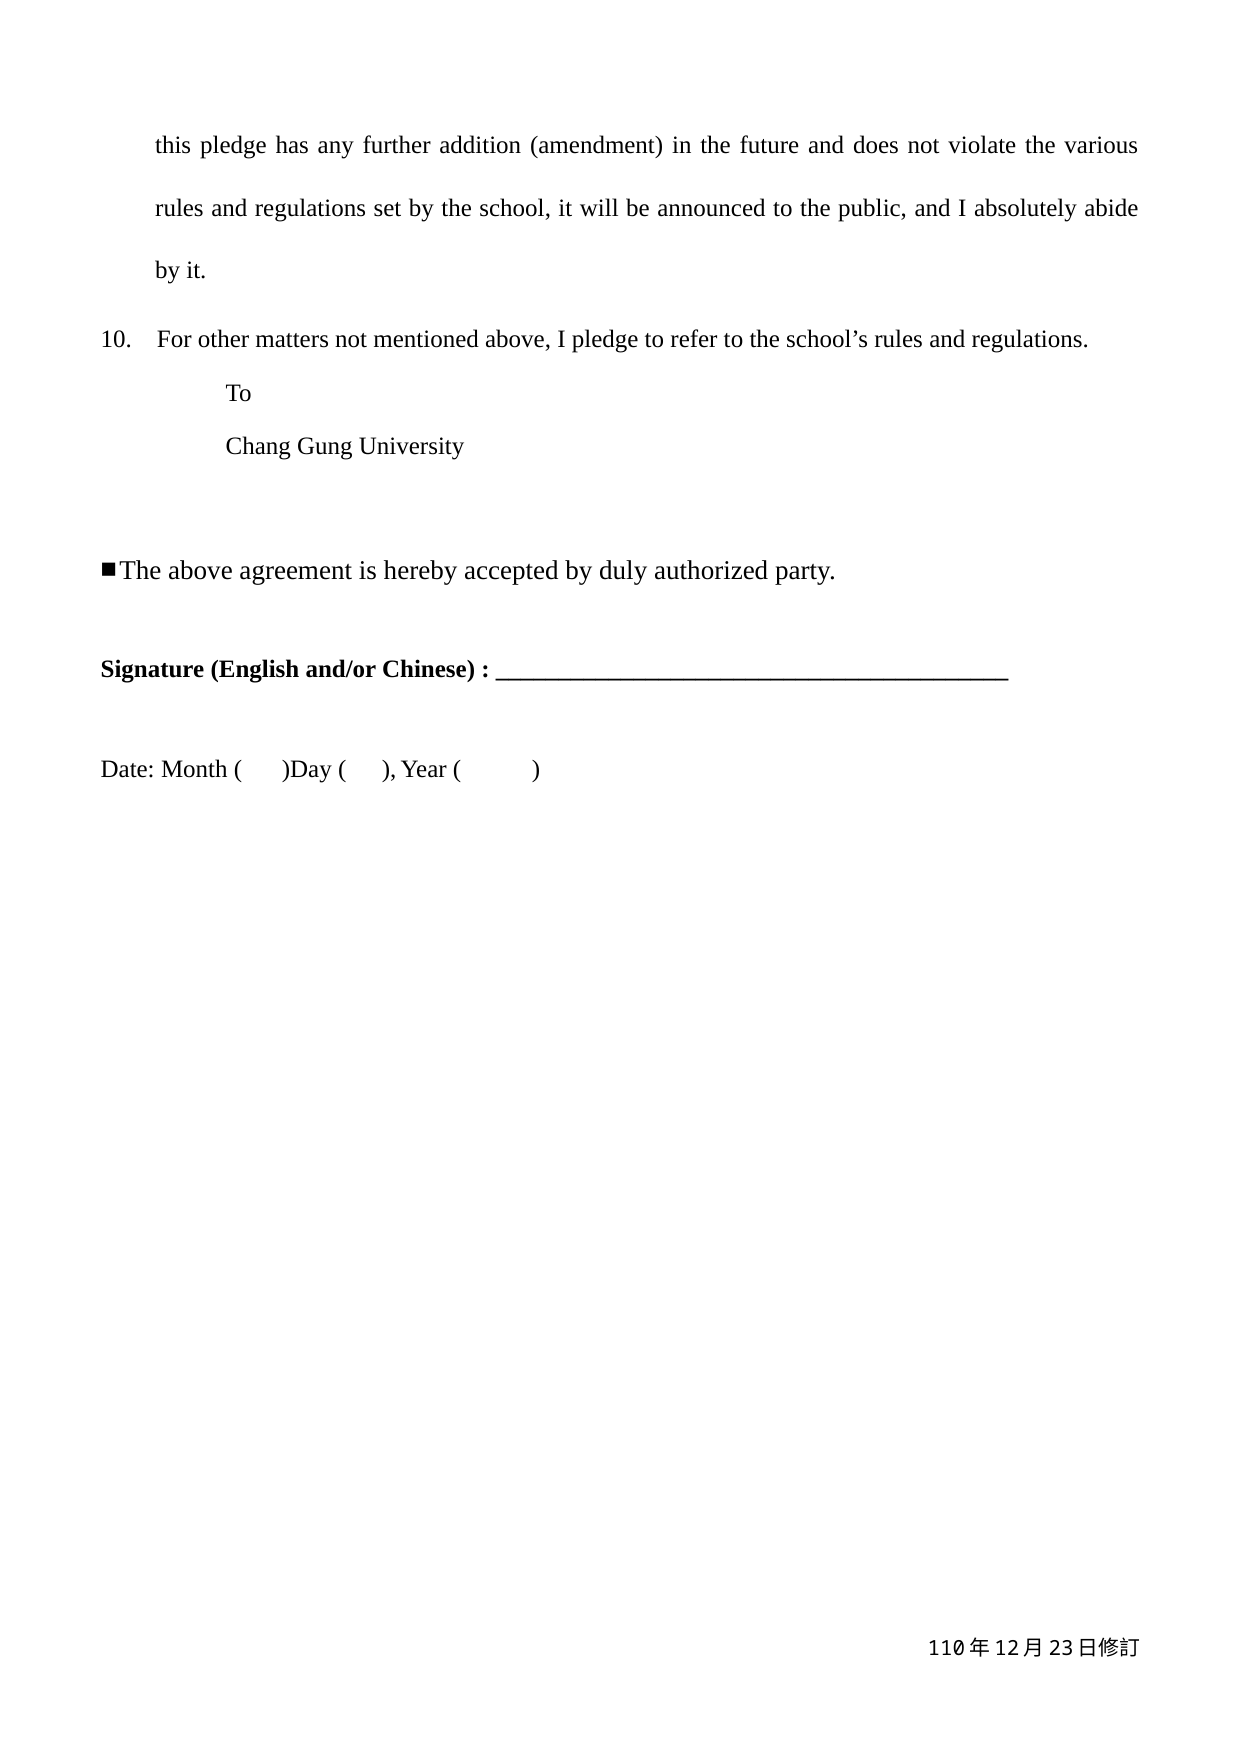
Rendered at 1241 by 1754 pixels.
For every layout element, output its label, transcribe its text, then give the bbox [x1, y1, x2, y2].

text Date: Month ( )Day ( ), Year ( ) [100, 727, 1140, 790]
text this pledge has any further addition (amendment) in the future and does not violate the various rules and regulations set by the school, it will be announced to the public, and I absolutely abide by it. [101, 103, 1140, 291]
text Signature (English and/or Chinese) : _________________________________________ [100, 627, 1140, 690]
list The above agreement is hereby accepted by duly authorized party. [100, 527, 1140, 590]
text 10. For other matters not mentioned above, I pledge to refer to the school’s rules and regulations. [100, 297, 1140, 359]
text To [225, 378, 1140, 407]
text Chang Gung University [225, 431, 1140, 460]
